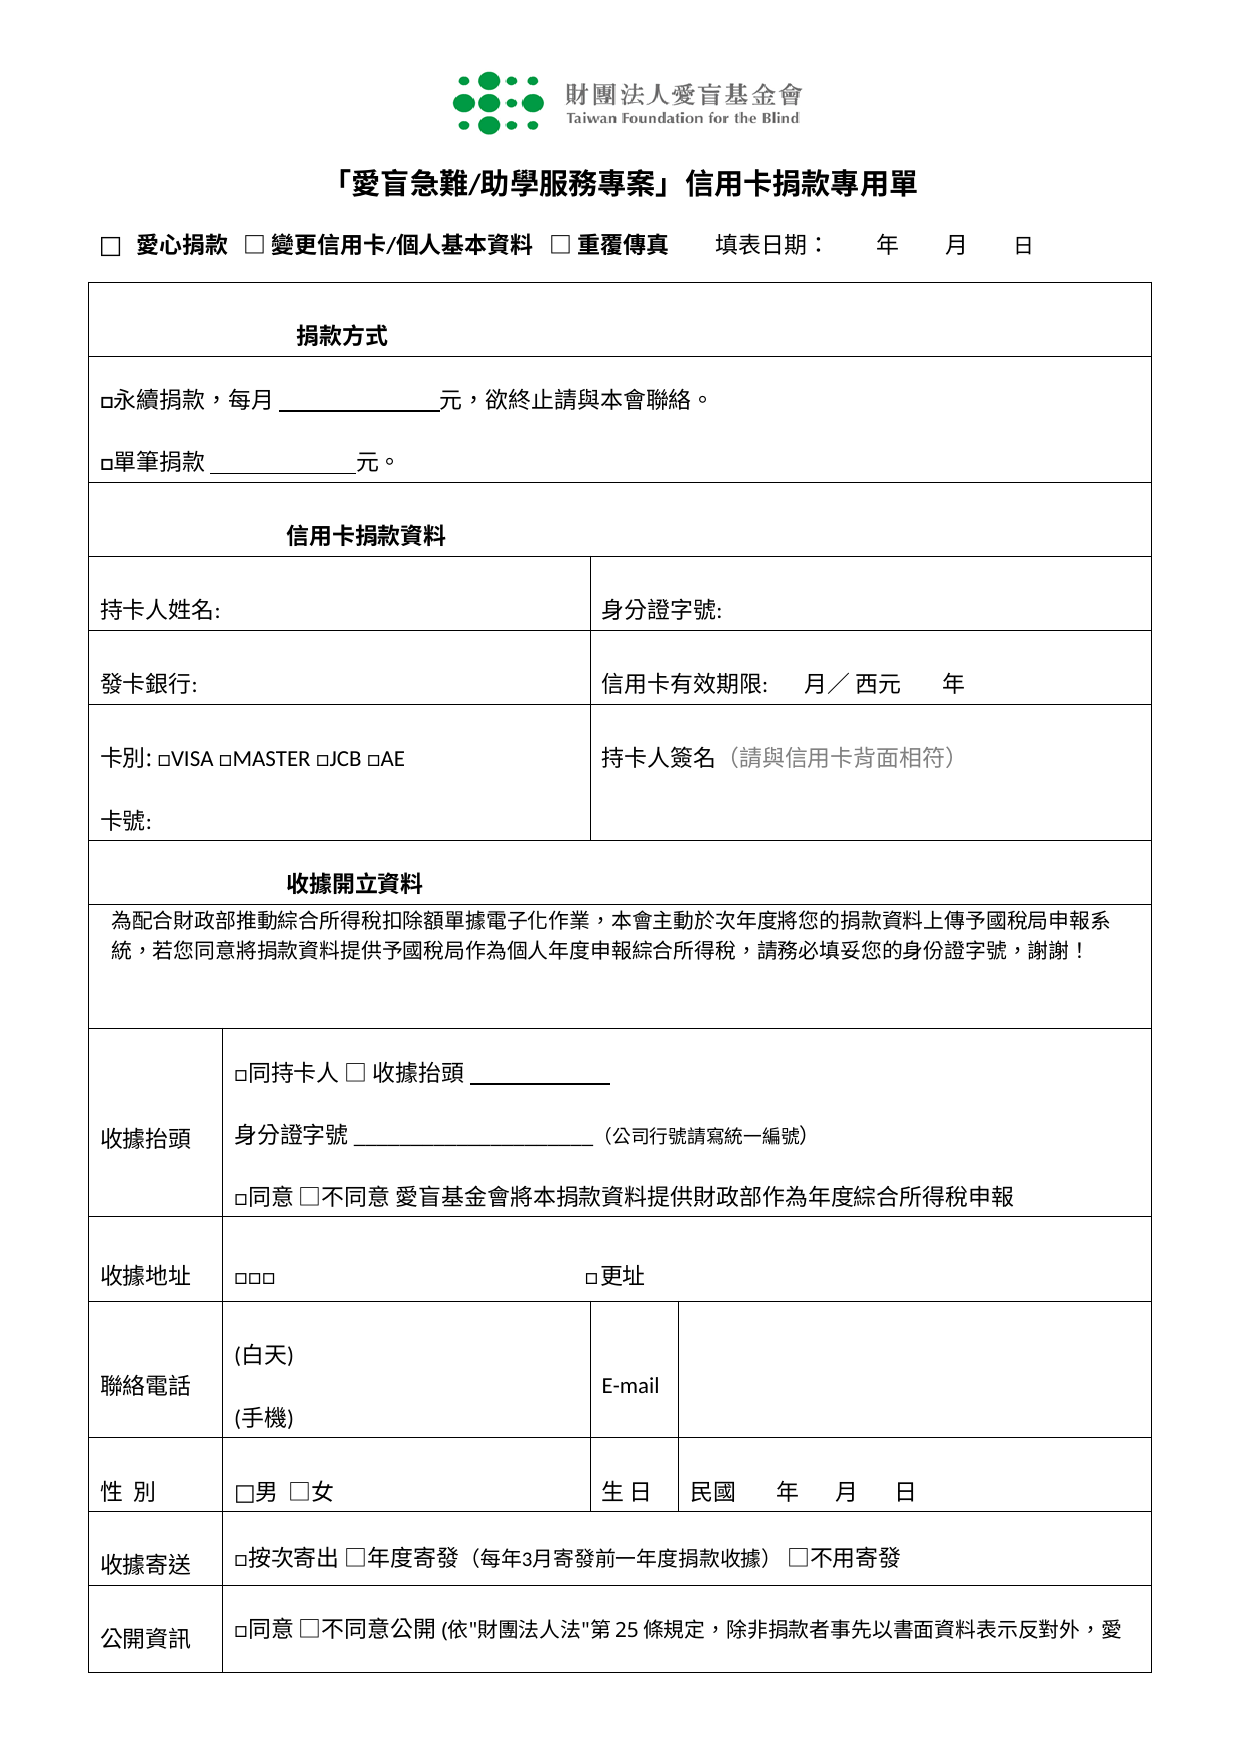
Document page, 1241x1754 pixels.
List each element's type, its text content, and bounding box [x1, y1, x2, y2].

table_cell 民國 年 月 日 [679, 1438, 1151, 1511]
table_cell □同意 □不同意公開 (依"財團法人法"第25條規定，除非捐款者事先以書面資料表示反對外，愛 [223, 1586, 1151, 1672]
table_cell 公開資訊 [89, 1586, 222, 1672]
table_cell 生 日 [591, 1438, 678, 1511]
table_cell [679, 1302, 1151, 1437]
table_cell 信用卡有效期限: 月／ 西元 年 [591, 631, 1151, 703]
table_cell [89, 905, 1151, 1027]
table_header 捐款方式 [89, 283, 1151, 356]
table_cell 持卡人姓名: [89, 557, 590, 629]
table_cell 信用卡捐款資料 [89, 483, 1151, 556]
table_cell E-mail [591, 1302, 678, 1437]
table_cell 性 別 [89, 1438, 222, 1511]
table_cell □永續捐款，每月 元，欲終止請與本會聯絡。 □單筆捐款 元。 [89, 357, 1151, 482]
table_cell 卡別: □VISA □MASTER □JCB □AE 卡號: [89, 705, 590, 840]
table_cell 聯絡電話 [89, 1302, 222, 1437]
table_cell □同持卡人 □ 收據抬頭 身分證字號 _____________________（公司行號請寫統一編號） □同意 □不同意 愛盲基金會將本捐款資料提供財政部作為年度綜合所得稅申報 [223, 1029, 1151, 1216]
table_cell □□□ □更址 [223, 1217, 1151, 1301]
table_cell □男 □女 [223, 1438, 590, 1511]
table_cell (白天) (手機) [223, 1302, 590, 1437]
table_cell 收據寄送 [89, 1512, 222, 1585]
list 愛心捐款 □ 變更信用卡/個人基本資料 □ 重覆傳真 填表日期： 年 月 日 [98, 202, 1165, 265]
table_cell 身分證字號: [591, 557, 1151, 629]
table_cell 收據地址 [89, 1217, 222, 1301]
table_cell 收據抬頭 [89, 1029, 222, 1216]
text 「愛盲急難/助學服務專案」信用卡捐款專用單 [75, 140, 1165, 202]
table_cell 發卡銀行: [89, 631, 590, 703]
table_cell 收據開立資料 [89, 841, 1151, 903]
table_cell □按次寄出 □年度寄發（每年3月寄發前一年度捐款收據） □不用寄發 [223, 1512, 1151, 1585]
table_cell 持卡人簽名（請與信用卡背面相符） [591, 705, 1151, 840]
table_header 為配合財政部推動綜合所得稅扣除額單據電子化作業，本會主動於次年度將您的捐款資料上傳予國稅局申報系統，若您同意將捐款資料提供予國稅局作為個人年度申報綜合所得稅，請務必填妥您的身份證字號，謝謝！ [100, 905, 1140, 965]
